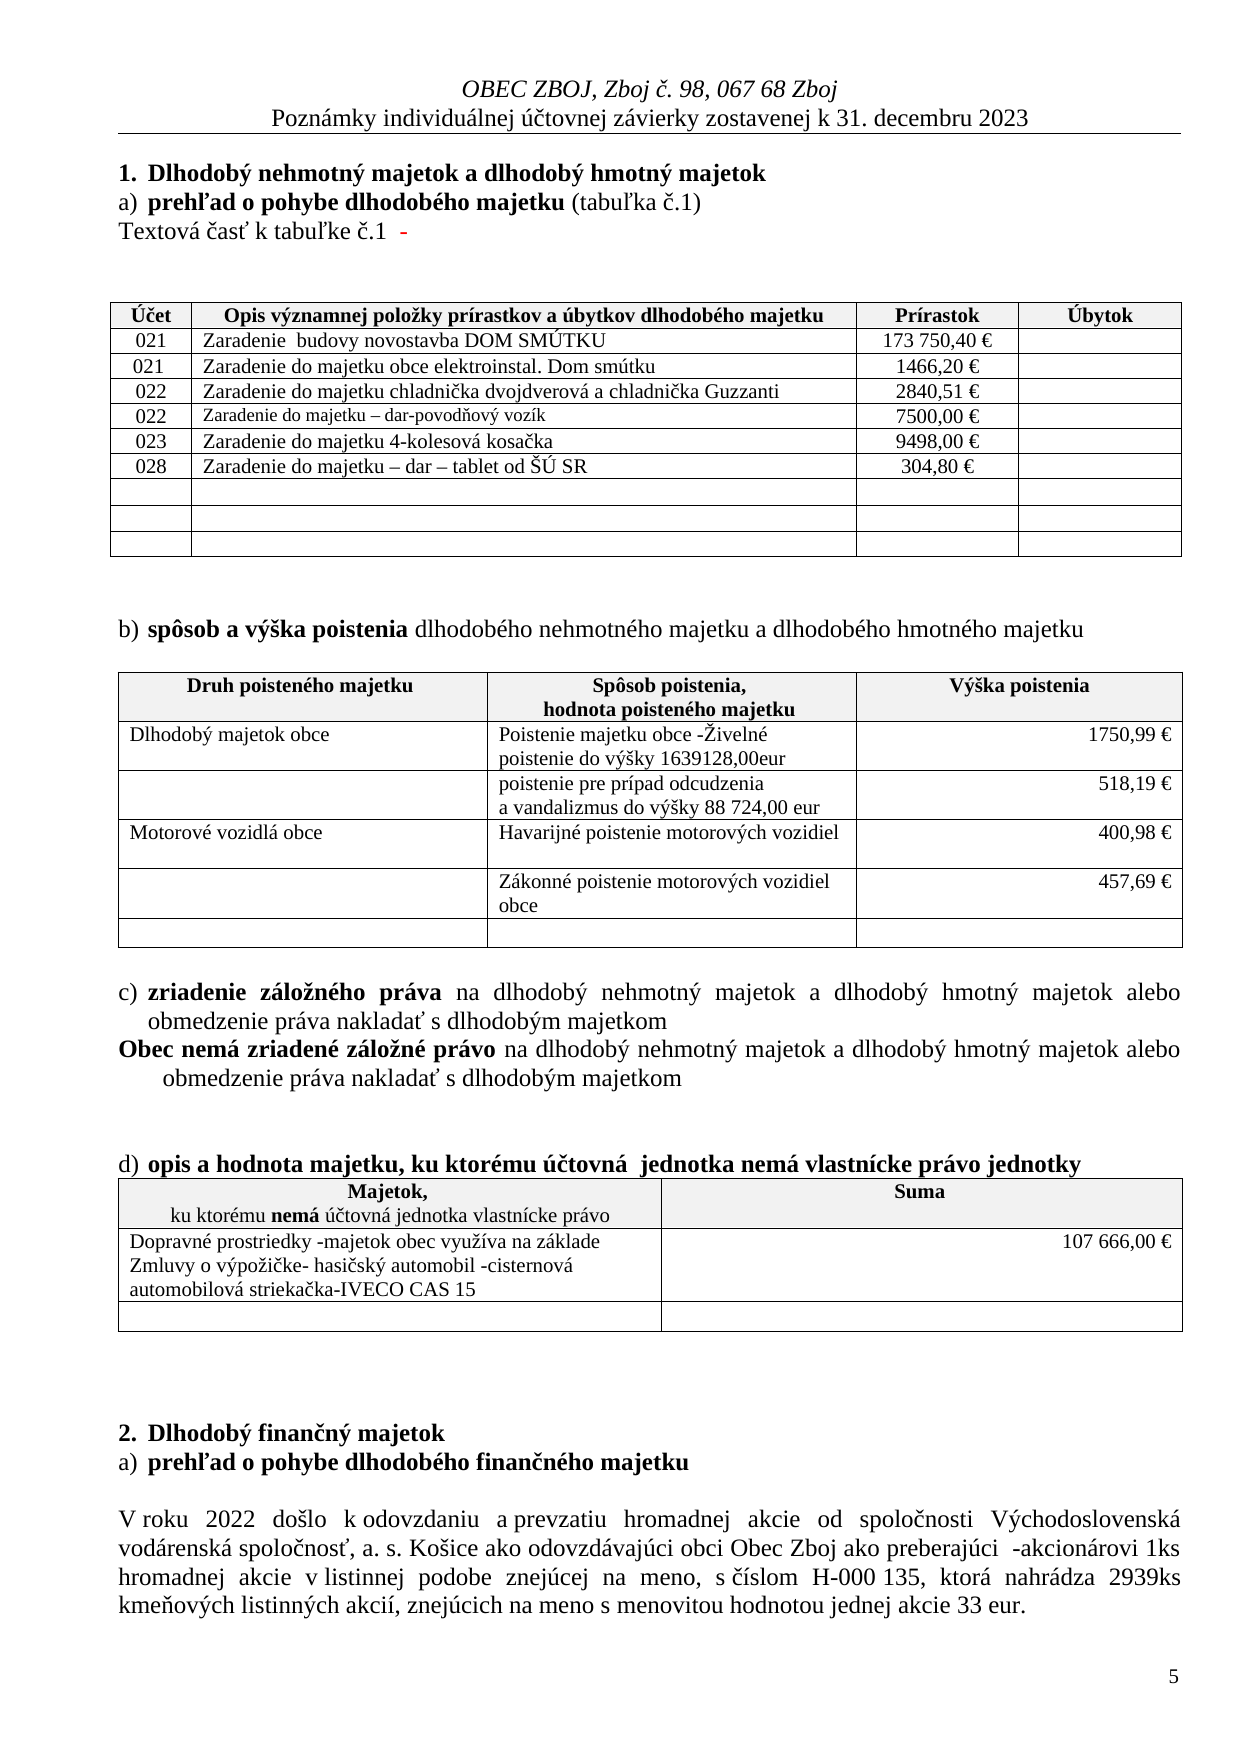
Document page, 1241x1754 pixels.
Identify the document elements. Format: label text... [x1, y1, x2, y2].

table_cell [857, 506, 1018, 531]
table_cell 518,19 € [857, 771, 1182, 819]
list Dlhodobý finančný majetok [118, 1418, 1181, 1447]
text Obec nemá zriadené záložné právo na dlhodobý nehmotný majetok a dlhodobý hmotný majetok alebo obmedzenie práva nakladať s dlhodobým majetkom [118, 1034, 1181, 1092]
table_header Druh poisteného majetku [119, 673, 487, 721]
text V roku 2022 došlo k odovzdaniu a prevzatiu hromadnej akcie od spoločnosti Východoslovenská vodárenská spoločnosť, a. s. Košice ako odovzdávajúci obci Obec Zboj ako preberajúci -akcionárovi 1ks hromadnej akcie v listinnej podobe znejúcej na meno, s číslom H-000 135, ktorá nahrádza 2939ks kmeňových listinných akcií, znejúcich na meno s menovitou hodnotou jednej akcie 33 eur. [118, 1504, 1181, 1619]
table_cell 457,69 € [857, 869, 1182, 917]
table_header Opis významnej položky prírastkov a úbytkov dlhodobého majetku [192, 303, 856, 327]
table_cell [1019, 429, 1181, 453]
table_cell Zákonné poistenie motorových vozidiel obce [488, 869, 856, 917]
table_cell [662, 1302, 1182, 1331]
table_cell [119, 919, 487, 947]
table_cell [857, 532, 1018, 556]
table_cell [111, 479, 191, 505]
table_header Majetok, ku ktorému nemá účtovná jednotka vlastnícke právo [119, 1179, 661, 1227]
table_cell [1019, 479, 1181, 505]
table_cell [1019, 329, 1181, 352]
table_cell [119, 1302, 661, 1331]
table_cell [1019, 354, 1181, 378]
table_cell [1019, 454, 1181, 478]
table_cell [192, 532, 856, 556]
table_cell [119, 869, 487, 917]
table_cell [111, 532, 191, 556]
list spôsob a výška poistenia dlhodobého nehmotného majetku a dlhodobého hmotného majetku [118, 614, 1181, 643]
table_cell 173 750,40 € [857, 329, 1018, 352]
table_cell Zaradenie budovy novostavba DOM SMÚTKU [192, 329, 856, 352]
table_cell 9498,00 € [857, 429, 1018, 453]
list Dlhodobý nehmotný majetok a dlhodobý hmotný majetok [118, 158, 1181, 187]
table_cell Zaradenie do majetku obce elektroinstal. Dom smútku [192, 354, 856, 378]
table_cell Motorové vozidlá obce [119, 820, 487, 868]
table_cell [1019, 506, 1181, 531]
table_cell 021 [111, 354, 191, 378]
list prehľad o pohybe dlhodobého majetku (tabuľka č.1) [118, 187, 1181, 216]
table_header Suma [662, 1179, 1182, 1227]
table_cell 028 [111, 454, 191, 478]
table_header Účet [111, 303, 191, 327]
table_cell Dlhodobý majetok obce [119, 722, 487, 770]
table_cell 304,80 € [857, 454, 1018, 478]
table_cell [192, 506, 856, 531]
table_cell [119, 771, 487, 819]
table_cell poistenie pre prípad odcudzenia a vandalizmus do výšky 88 724,00 eur [488, 771, 856, 819]
table_cell 023 [111, 429, 191, 453]
table_cell 7500,00 € [857, 404, 1018, 428]
table_cell 2840,51 € [857, 379, 1018, 403]
table_cell [857, 919, 1182, 947]
table_header Výška poistenia [857, 673, 1182, 721]
text Textová časť k tabuľke č.1 - [118, 216, 1181, 245]
table_header Spôsob poistenia, hodnota poisteného majetku [488, 673, 856, 721]
table_header Úbytok [1019, 303, 1181, 327]
table_cell Havarijné poistenie motorových vozidiel [488, 820, 856, 868]
table_cell [488, 919, 856, 947]
table_cell Zaradenie do majetku – dar – tablet od ŠÚ SR [192, 454, 856, 478]
table_cell 400,98 € [857, 820, 1182, 868]
table_cell [111, 506, 191, 531]
table_cell 1466,20 € [857, 354, 1018, 378]
table_cell Dopravné prostriedky -majetok obec využíva na základe Zmluvy o výpožičke- hasičský automobil -cisternová automobilová striekačka-IVECO CAS 15 [119, 1229, 661, 1301]
table_cell 021 [111, 329, 191, 352]
list zriadenie záložného práva na dlhodobý nehmotný majetok a dlhodobý hmotný majetok alebo obmedzenie práva nakladať s dlhodobým majetkom [118, 977, 1181, 1034]
table_cell Zaradenie do majetku 4-kolesová kosačka [192, 429, 856, 453]
list prehľad o pohybe dlhodobého finančného majetku [118, 1447, 1181, 1475]
table_cell Zaradenie do majetku chladnička dvojdverová a chladnička Guzzanti [192, 379, 856, 403]
table_cell 1750,99 € [857, 722, 1182, 770]
list opis a hodnota majetku, ku ktorému účtovná jednotka nemá vlastnícke právo jednotky [118, 1149, 1181, 1178]
table_cell 022 [111, 404, 191, 428]
table_cell 022 [111, 379, 191, 403]
table_cell [857, 479, 1018, 505]
table_cell [1019, 404, 1181, 428]
table_cell Poistenie majetku obce -Živelné poistenie do výšky 1639128,00eur [488, 722, 856, 770]
table_cell [1019, 379, 1181, 403]
table_cell [1019, 532, 1181, 556]
table_cell [192, 479, 856, 505]
table_header Prírastok [857, 303, 1018, 327]
table_cell 107 666,00 € [662, 1229, 1182, 1301]
table_cell Zaradenie do majetku – dar-povodňový vozík [192, 404, 856, 428]
